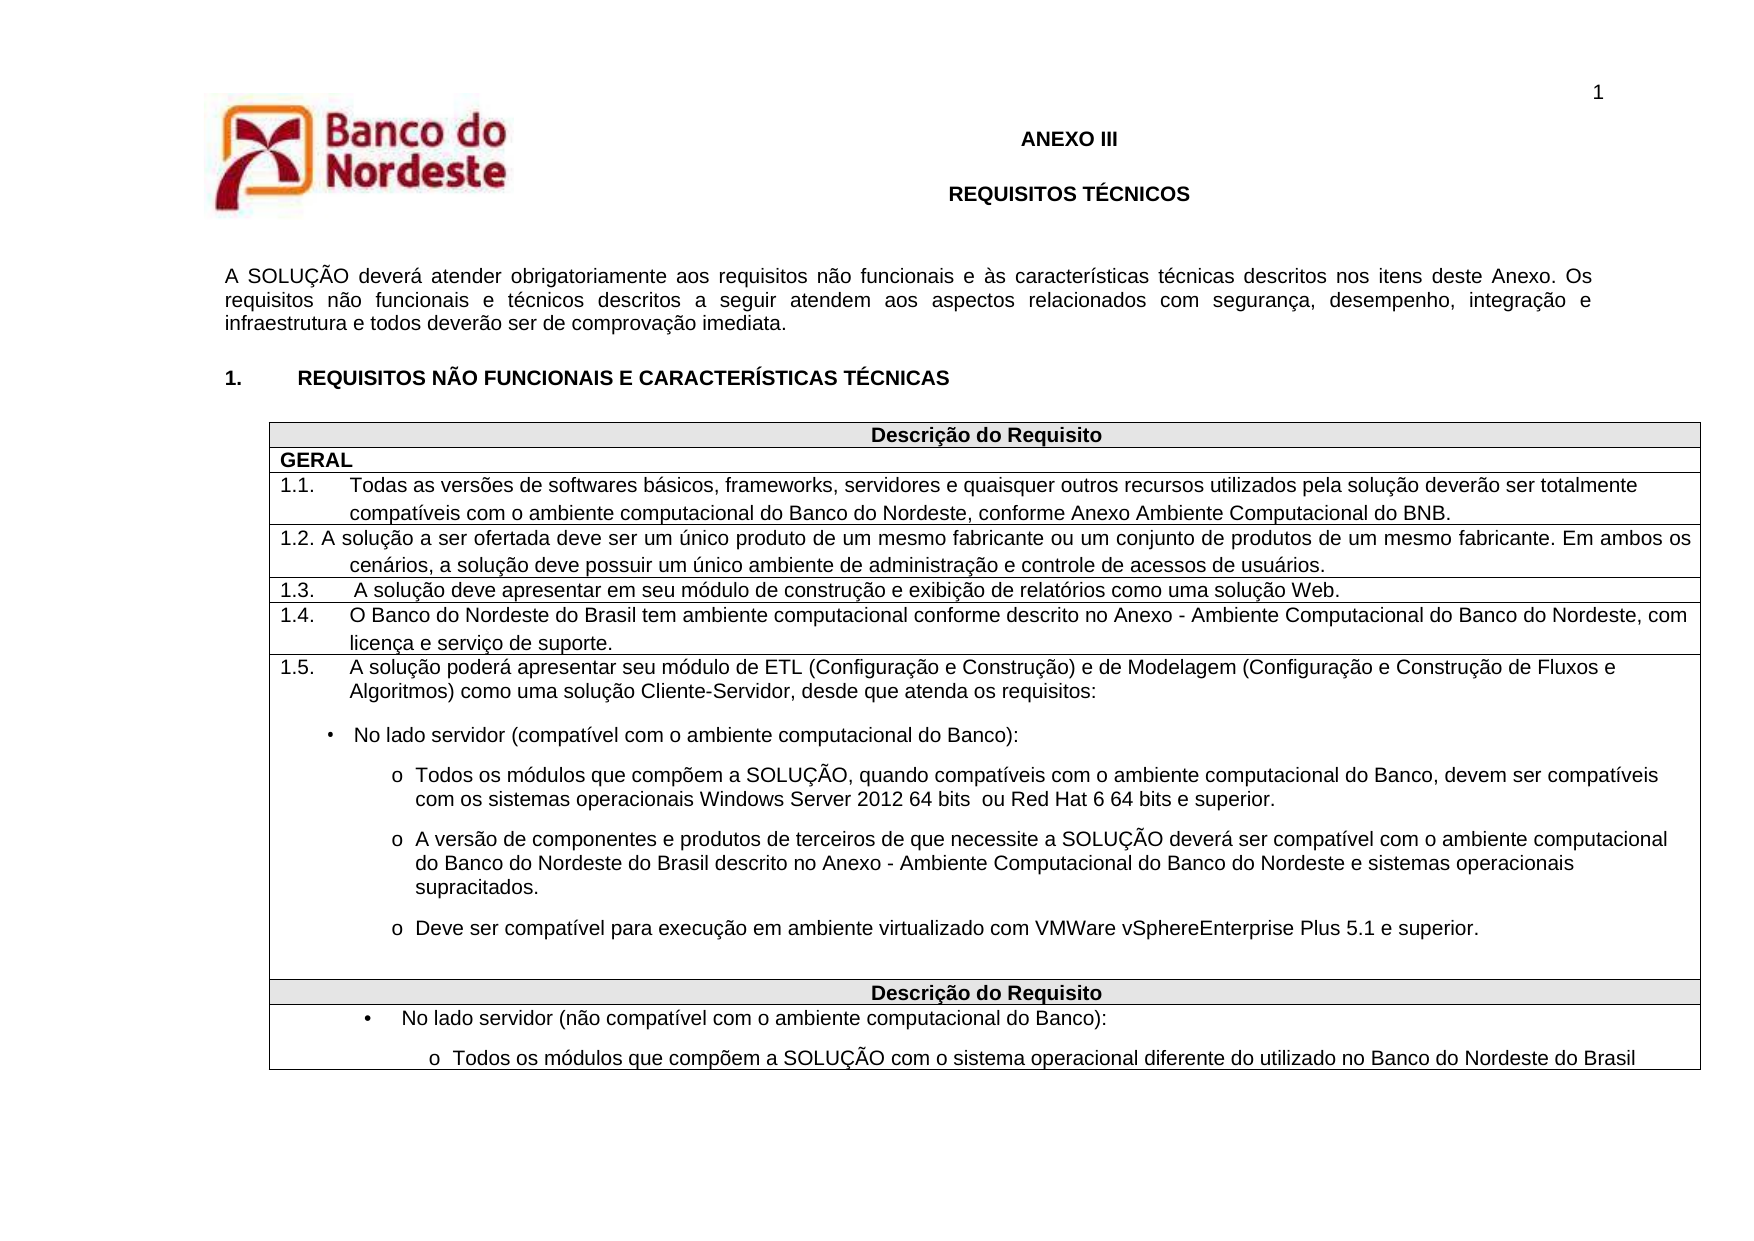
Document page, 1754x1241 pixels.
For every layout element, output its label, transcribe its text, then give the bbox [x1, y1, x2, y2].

table_cell 1.5. A solução poderá apresentar seu módulo de ETL (Configuração e Construção) e de Modelagem (Configuração e Construção de Fluxos e Algoritmos) como uma solução Cliente-Servidor, desde que atenda os requisitos: • No lado servidor (compatível com o ambiente computacional do Banco): Todos os módulos que compõem a SOLUÇÃO, quando compatíveis com o ambiente computacional do Banco, devem ser compatíveis com os sistemas operacionais Windows Server 2012 64 bits ou Red Hat 6 64 bits e superior. A versão de componentes e produtos de terceiros de que necessite a SOLUÇÃO deverá ser compatível com o ambiente computacional do Banco do Nordeste do Brasil descrito no Anexo - Ambiente Computacional do Banco do Nordeste e sistemas operacionais supracitados. Deve ser compatível para execução em ambiente virtualizado com VMWare vSphereEnterprise Plus 5.1 e superior. [270, 655, 1700, 979]
table_cell 1.2. A solução a ser ofertada deve ser um único produto de um mesmo fabricante ou um conjunto de produtos de um mesmo fabricante. Em ambos os cenários, a solução deve possuir um único ambiente de administração e controle de acessos de usuários. [270, 525, 1700, 577]
table_cell GERAL [270, 448, 1700, 472]
picture [203, 206, 514, 220]
picture [203, 93, 514, 127]
table_cell 1.1. Todas as versões de softwares básicos, frameworks, servidores e quaisquer outros recursos utilizados pela solução deverão ser totalmente compatíveis com o ambiente computacional do Banco do Nordeste, conforme Anexo Ambiente Computacional do BNB. [270, 473, 1700, 524]
table_header Descrição do Requisito [270, 423, 1700, 447]
table_cell 1.3. A solução deve apresentar em seu módulo de construção e exibição de relatórios como uma solução Web. [270, 578, 1700, 602]
table_cell No lado servidor (não compatível com o ambiente computacional do Banco): Todos os módulos que compõem a SOLUÇÃO com o sistema operacional diferente do utilizado no Banco do Nordeste do Brasil [270, 1005, 1700, 1069]
table_cell Descrição do Requisito [270, 980, 1700, 1004]
picture [203, 151, 514, 182]
table_cell 1.4. O Banco do Nordeste do Brasil tem ambiente computacional conforme descrito no Anexo - Ambiente Computacional do Banco do Nordeste, com licença e serviço de suporte. [270, 603, 1700, 654]
text REQUISITOS TÉCNICOS [150, 182, 1606, 206]
text 1. REQUISITOS NÃO FUNCIONAIS E CARACTERÍSTICAS TÉCNICAS [224, 366, 1604, 389]
text A SOLUÇÃO deverá atender obrigatoriamente aos requisitos não funcionais e às características técnicas descritos nos itens deste Anexo. Os requisitos não funcionais e técnicos descritos a seguir atendem aos aspectos relacionados com segurança, desempenho, integração e infraestrutura e todos deverão ser de comprovação imediata. [224, 265, 1594, 335]
text ANEXO III [150, 127, 1606, 151]
